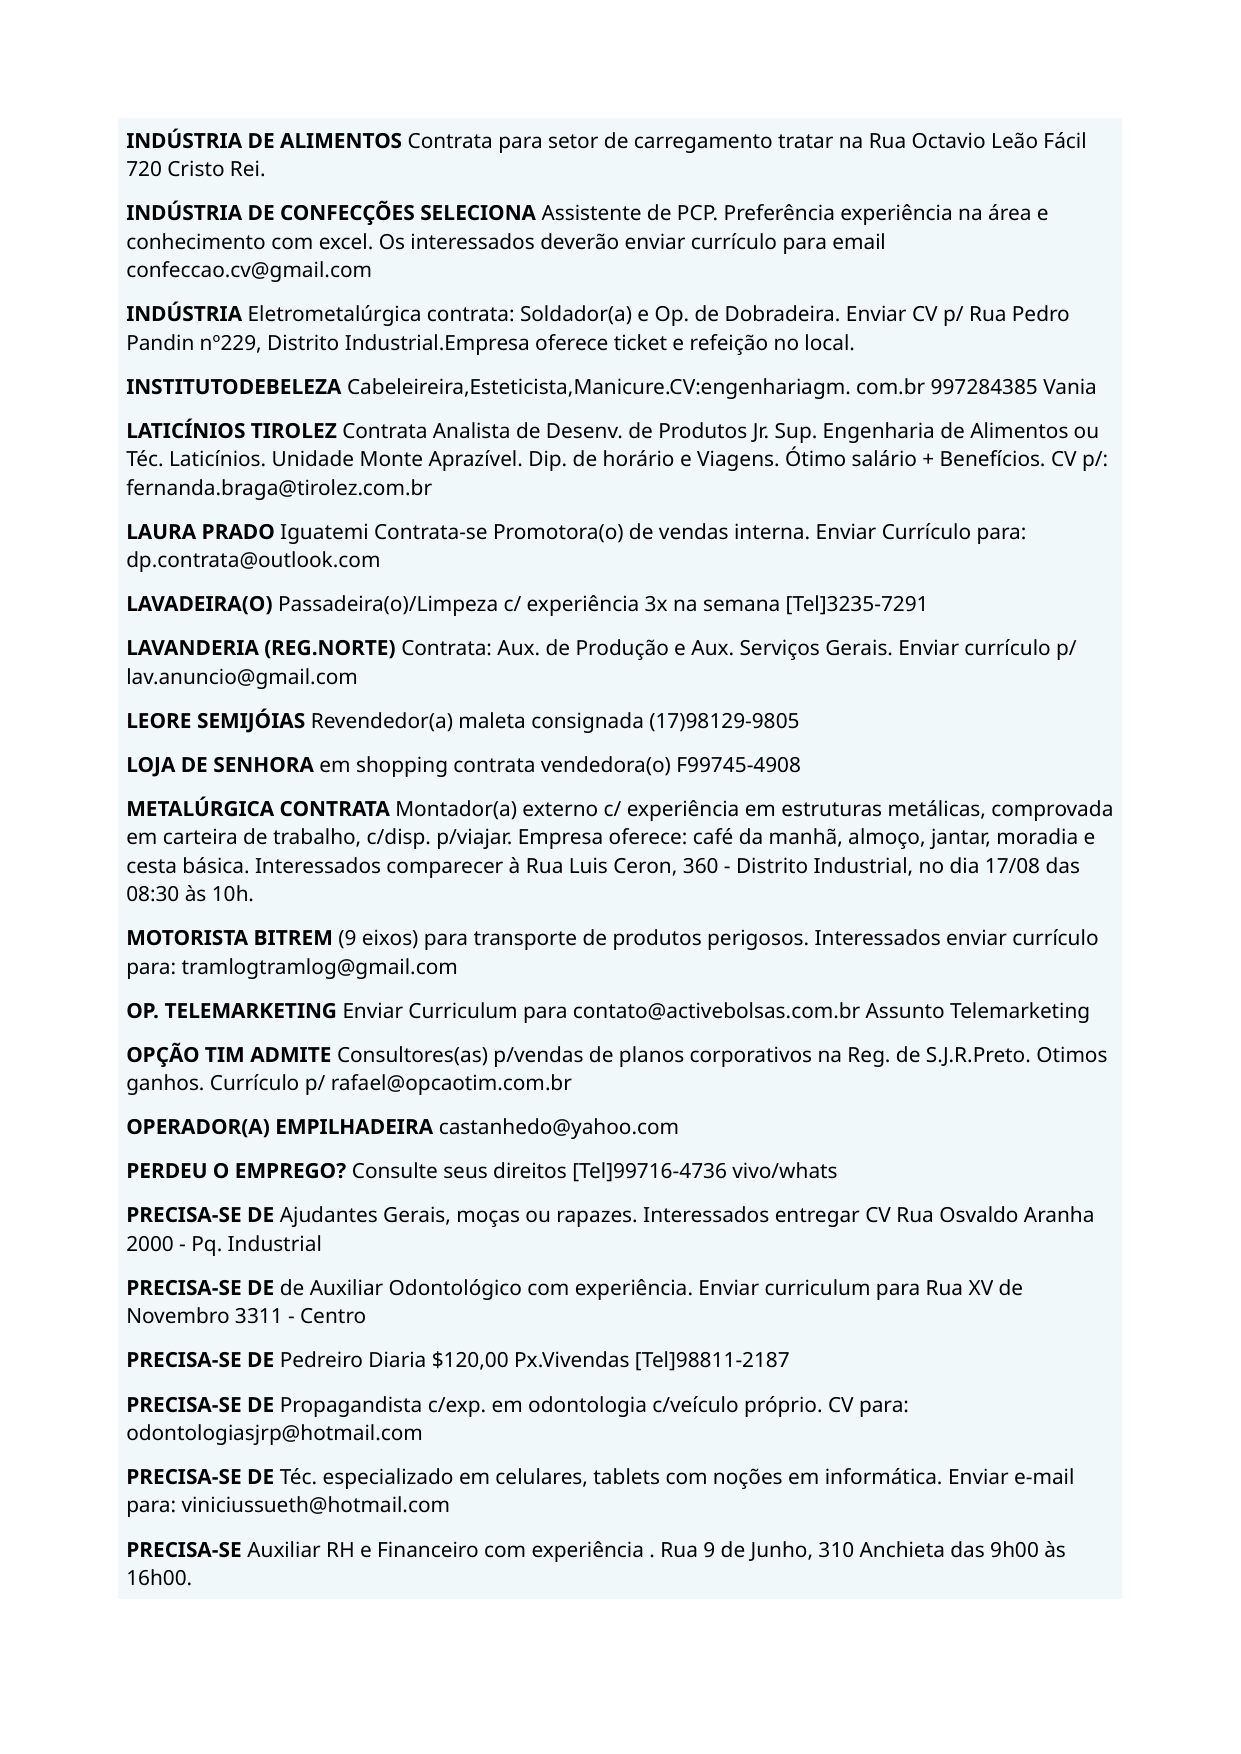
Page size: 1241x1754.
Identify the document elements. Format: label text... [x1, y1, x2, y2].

table_cell INDÚSTRIA DE ALIMENTOS Contrata para setor de carregamento tratar na Rua Octavio Leão Fácil 720 Cristo Rei. [118, 118, 1122, 191]
table_cell OP. TELEMARKETING Enviar Curriculum para contato@activebolsas.com.br Assunto Telemarketing [118, 988, 1122, 1032]
table_cell PRECISA-SE Auxiliar RH e Financeiro com experiência . Rua 9 de Junho, 310 Anchieta das 9h00 às 16h00. [118, 1527, 1122, 1599]
table_cell LAVADEIRA(O) Passadeira(o)/Limpeza c/ experiência 3x na semana [Tel]3235-7291 [118, 582, 1122, 626]
table_cell INDÚSTRIA DE CONFECÇÕES SELECIONA Assistente de PCP. Preferência experiência na área e conhecimento com excel. Os interessados deverão enviar currículo para email confeccao.cv@gmail.com [118, 191, 1122, 292]
table_cell PRECISA-SE DE Propagandista c/exp. em odontologia c/veículo próprio. CV para: odontologiasjrp@hotmail.com [118, 1382, 1122, 1454]
table_cell LOJA DE SENHORA em shopping contrata vendedora(o) F99745-4908 [118, 742, 1122, 786]
table_cell PRECISA-SE DE Téc. especializado em celulares, tablets com noções em informática. Enviar e-mail para: viniciussueth@hotmail.com [118, 1454, 1122, 1527]
table_cell PERDEU O EMPREGO? Consulte seus direitos [Tel]99716-4736 vivo/whats [118, 1149, 1122, 1193]
table_cell PRECISA-SE DE Ajudantes Gerais, moças ou rapazes. Interessados entregar CV Rua Osvaldo Aranha 2000 - Pq. Industrial [118, 1193, 1122, 1265]
table_cell PRECISA-SE DE de Auxiliar Odontológico com experiência. Enviar curriculum para Rua XV de Novembro 3311 - Centro [118, 1265, 1122, 1338]
table_cell LATICÍNIOS TIROLEZ Contrata Analista de Desenv. de Produtos Jr. Sup. Engenharia de Alimentos ou Téc. Laticínios. Unidade Monte Aprazível. Dip. de horário e Viagens. Ótimo salário + Benefícios. CV p/: fernanda.braga@tirolez.com.br [118, 408, 1122, 509]
table_cell LAURA PRADO Iguatemi Contrata-se Promotora(o) de vendas interna. Enviar Currículo para: dp.contrata@outlook.com [118, 509, 1122, 582]
table_cell LAVANDERIA (REG.NORTE) Contrata: Aux. de Produção e Aux. Serviços Gerais. Enviar currículo p/ lav.anuncio@gmail.com [118, 626, 1122, 698]
table_cell INSTITUTODEBELEZA Cabeleireira,Esteticista,Manicure.CV:engenhariagm. com.br 997284385 Vania [118, 364, 1122, 408]
table_cell METALÚRGICA CONTRATA Montador(a) externo c/ experiência em estruturas metálicas, comprovada em carteira de trabalho, c/disp. p/viajar. Empresa oferece: café da manhã, almoço, jantar, moradia e cesta básica. Interessados comparecer à Rua Luis Ceron, 360 - Distrito Industrial, no dia 17/08 das 08:30 às 10h. [118, 786, 1122, 916]
table_cell MOTORISTA BITREM (9 eixos) para transporte de produtos perigosos. Interessados enviar currículo para: tramlogtramlog@gmail.com [118, 916, 1122, 988]
table_cell OPERADOR(A) EMPILHADEIRA castanhedo@yahoo.com [118, 1105, 1122, 1149]
table_cell OPÇÃO TIM ADMITE Consultores(as) p/vendas de planos corporativos na Reg. de S.J.R.Preto. Otimos ganhos. Currículo p/ rafael@opcaotim.com.br [118, 1032, 1122, 1105]
table_cell LEORE SEMIJÓIAS Revendedor(a) maleta consignada (17)98129-9805 [118, 698, 1122, 742]
table_cell PRECISA-SE DE Pedreiro Diaria $120,00 Px.Vivendas [Tel]98811-2187 [118, 1338, 1122, 1382]
table_cell INDÚSTRIA Eletrometalúrgica contrata: Soldador(a) e Op. de Dobradeira. Enviar CV p/ Rua Pedro Pandin nº229, Distrito Industrial.Empresa oferece ticket e refeição no local. [118, 292, 1122, 364]
